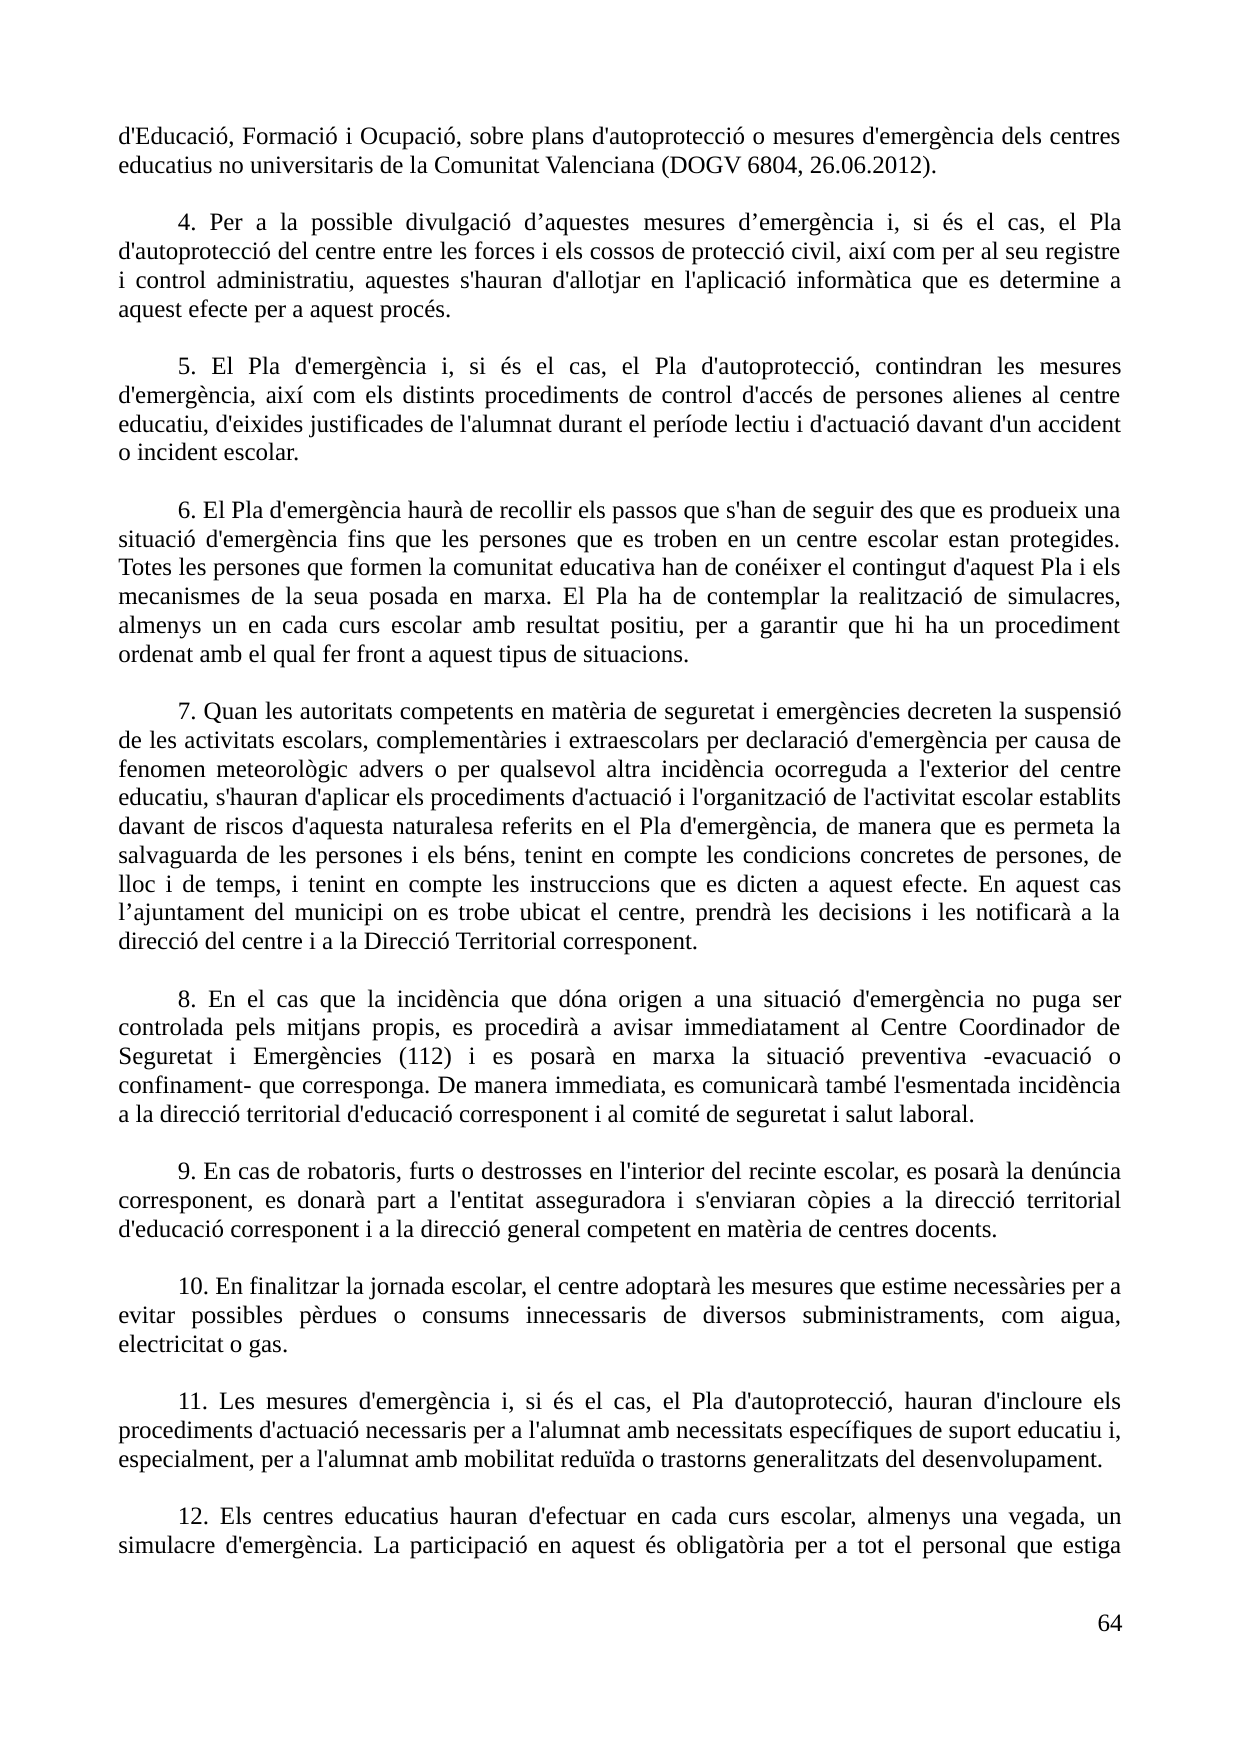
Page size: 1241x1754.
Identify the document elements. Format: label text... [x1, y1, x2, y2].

text 5. El Pla d'emergència i, si és el cas, el Pla d'autoprotecció, contindran les mesures d'emergència, així com els distints procediments de control d'accés de persones alienes al centre educatiu, d'eixides justificades de l'alumnat durant el període lectiu i d'actuació davant d'un accident o incident escolar. [118, 351, 1122, 466]
text 8. En el cas que la incidència que dóna origen a una situació d'emergència no puga ser controlada pels mitjans propis, es procedirà a avisar immediatament al Centre Coordinador de Seguretat i Emergències (112) i es posarà en marxa la situació preventiva -evacuació o confinament- que corresponga. De manera immediata, es comunicarà també l'esmentada incidència a la direcció territorial d'educació corresponent i al comité de seguretat i salut laboral. [118, 984, 1122, 1127]
text 7. Quan les autoritats competents en matèria de seguretat i emergències decreten la suspensió de les activitats escolars, complementàries i extraescolars per declaració d'emergència per causa de fenomen meteorològic advers o per qualsevol altra incidència ocorreguda a l'exterior del centre educatiu, s'hauran d'aplicar els procediments d'actuació i l'organització de l'activitat escolar establits davant de riscos d'aquesta naturalesa referits en el Pla d'emergència, de manera que es permeta la salvaguarda de les persones i els béns, tenint en compte les condicions concretes de persones, de lloc i de temps, i tenint en compte les instruccions que es dicten a aquest efecte. En aquest cas l’ajuntament del municipi on es trobe ubicat el centre, prendrà les decisions i les notificarà a la direcció del centre i a la Direcció Territorial corresponent. [118, 696, 1122, 955]
text 4. Per a la possible divulgació d’aquestes mesures d’emergència i, si és el cas, el Pla d'autoprotecció del centre entre les forces i els cossos de protecció civil, així com per al seu registre i control administratiu, aquestes s'hauran d'allotjar en l'aplicació informàtica que es determine a aquest efecte per a aquest procés. [118, 207, 1122, 322]
text 9. En cas de robatoris, furts o destrosses en l'interior del recinte escolar, es posarà la denúncia corresponent, es donarà part a l'entitat asseguradora i s'enviaran còpies a la direcció territorial d'educació corresponent i a la direcció general competent en matèria de centres docents. [118, 1156, 1122, 1242]
text 10. En finalitzar la jornada escolar, el centre adoptarà les mesures que estime necessàries per a evitar possibles pèrdues o consums innecessaris de diversos subministraments, com aigua, electricitat o gas. [118, 1271, 1122, 1357]
text d'Educació, Formació i Ocupació, sobre plans d'autoprotecció o mesures d'emergència dels centres educatius no universitaris de la Comunitat Valenciana (DOGV 6804, 26.06.2012). [118, 121, 1122, 179]
text 6. El Pla d'emergència haurà de recollir els passos que s'han de seguir des que es produeix una situació d'emergència fins que les persones que es troben en un centre escolar estan protegides. Totes les persones que formen la comunitat educativa han de conéixer el contingut d'aquest Pla i els mecanismes de la seua posada en marxa. El Pla ha de contemplar la realització de simulacres, almenys un en cada curs escolar amb resultat positiu, per a garantir que hi ha un procediment ordenat amb el qual fer front a aquest tipus de situacions. [118, 495, 1122, 667]
text 11. Les mesures d'emergència i, si és el cas, el Pla d'autoprotecció, hauran d'incloure els procediments d'actuació necessaris per a l'alumnat amb necessitats específiques de suport educatiu i, especialment, per a l'alumnat amb mobilitat reduïda o trastorns generalitzats del desenvolupament. [118, 1386, 1122, 1472]
text 12. Els centres educatius hauran d'efectuar en cada curs escolar, almenys una vegada, un simulacre d'emergència. La participació en aquest és obligatòria per a tot el personal que estiga [118, 1501, 1122, 1559]
